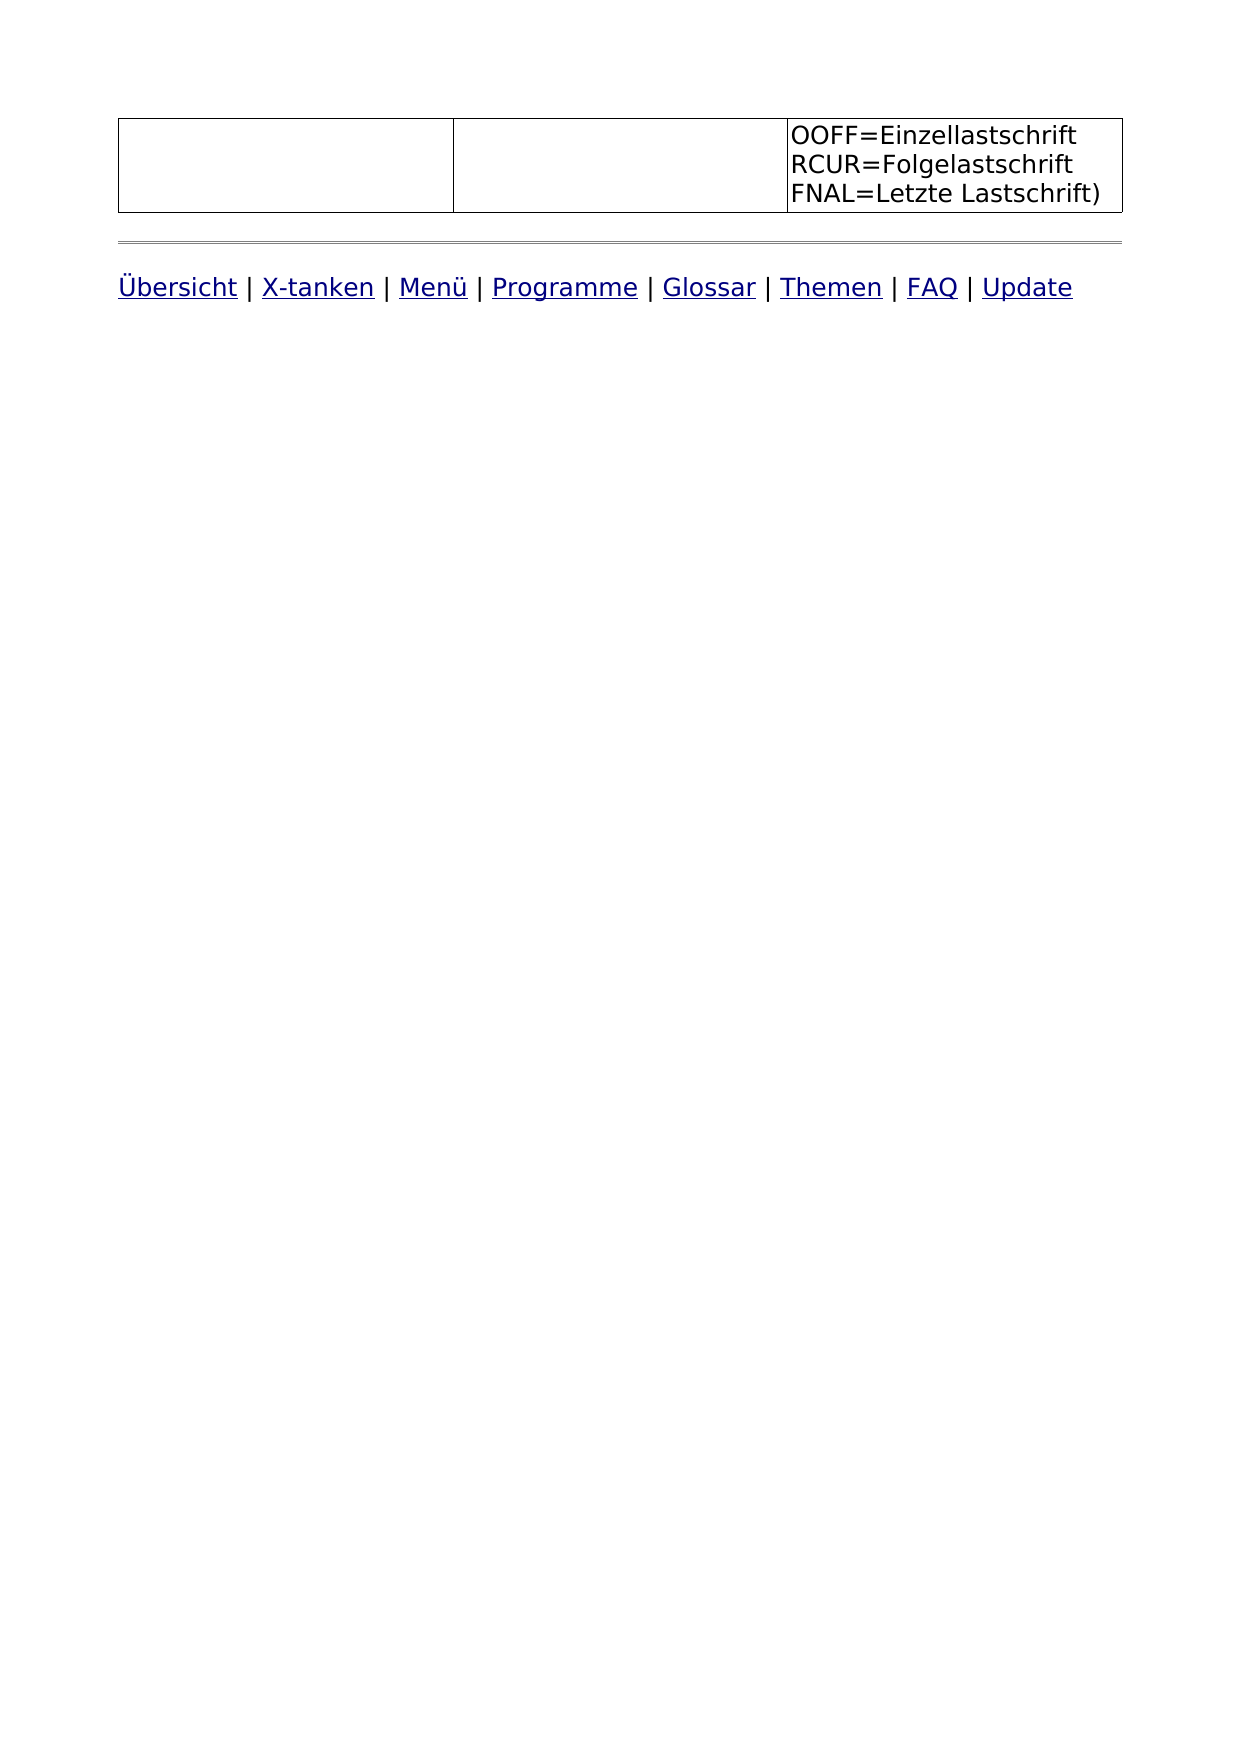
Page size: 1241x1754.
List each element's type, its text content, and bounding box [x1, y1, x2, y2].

table_cell [454, 119, 787, 212]
text Übersicht | X-tanken | Menü | Programme | Glossar | Themen | FAQ | Update [118, 273, 1122, 302]
table_cell [119, 119, 453, 212]
table_cell OOFF=Einzellastschrift RCUR=Folgelastschrift FNAL=Letzte Lastschrift) [788, 119, 1122, 212]
